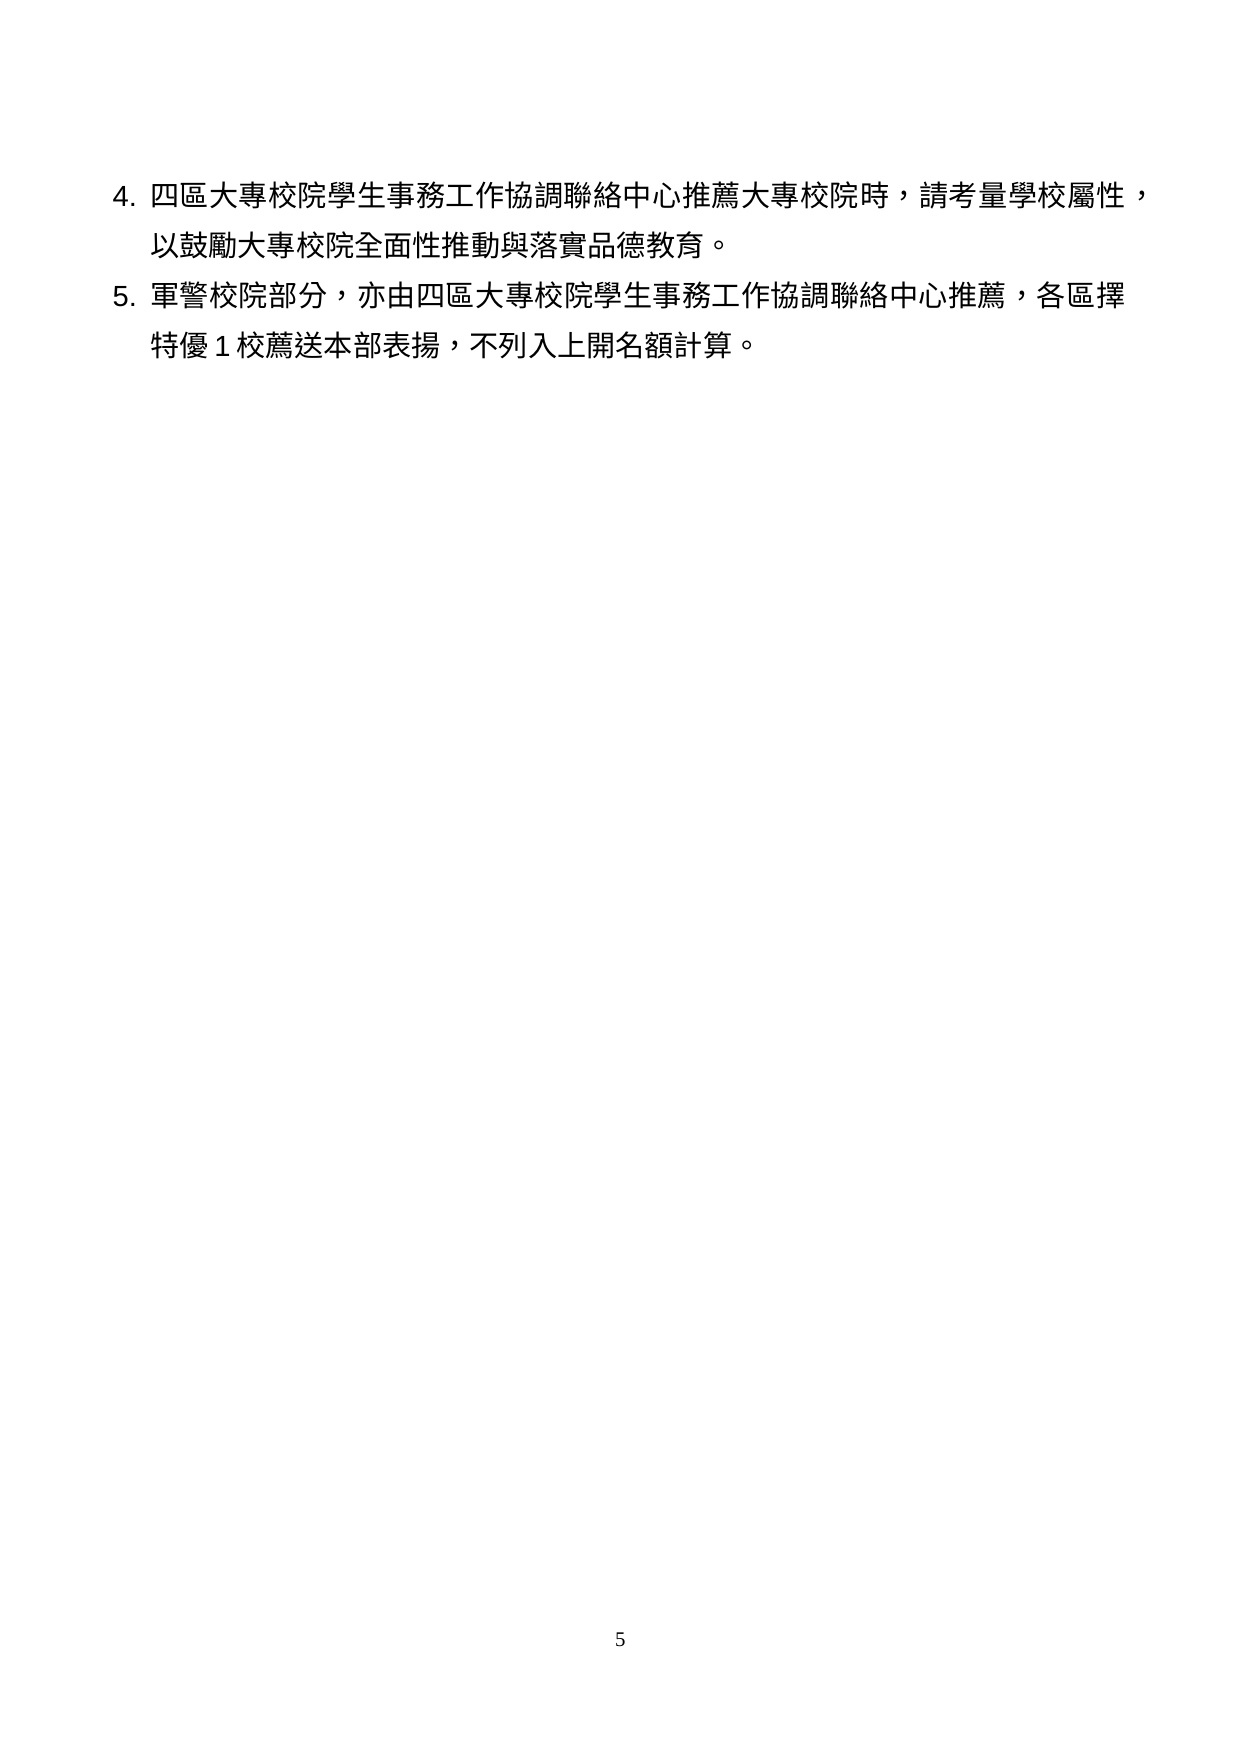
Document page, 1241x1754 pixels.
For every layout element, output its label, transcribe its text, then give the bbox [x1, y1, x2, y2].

list 軍警校院部分，亦由四區大專校院學生事務工作協調聯絡中心推薦，各區擇特優1校薦送本部表揚，不列入上開名額計算。 [112, 264, 1128, 364]
list 四區大專校院學生事務工作協調聯絡中心推薦大專校院時，請考量學校屬性，以鼓勵大專校院全面性推動與落實品德教育。 [112, 164, 1128, 264]
